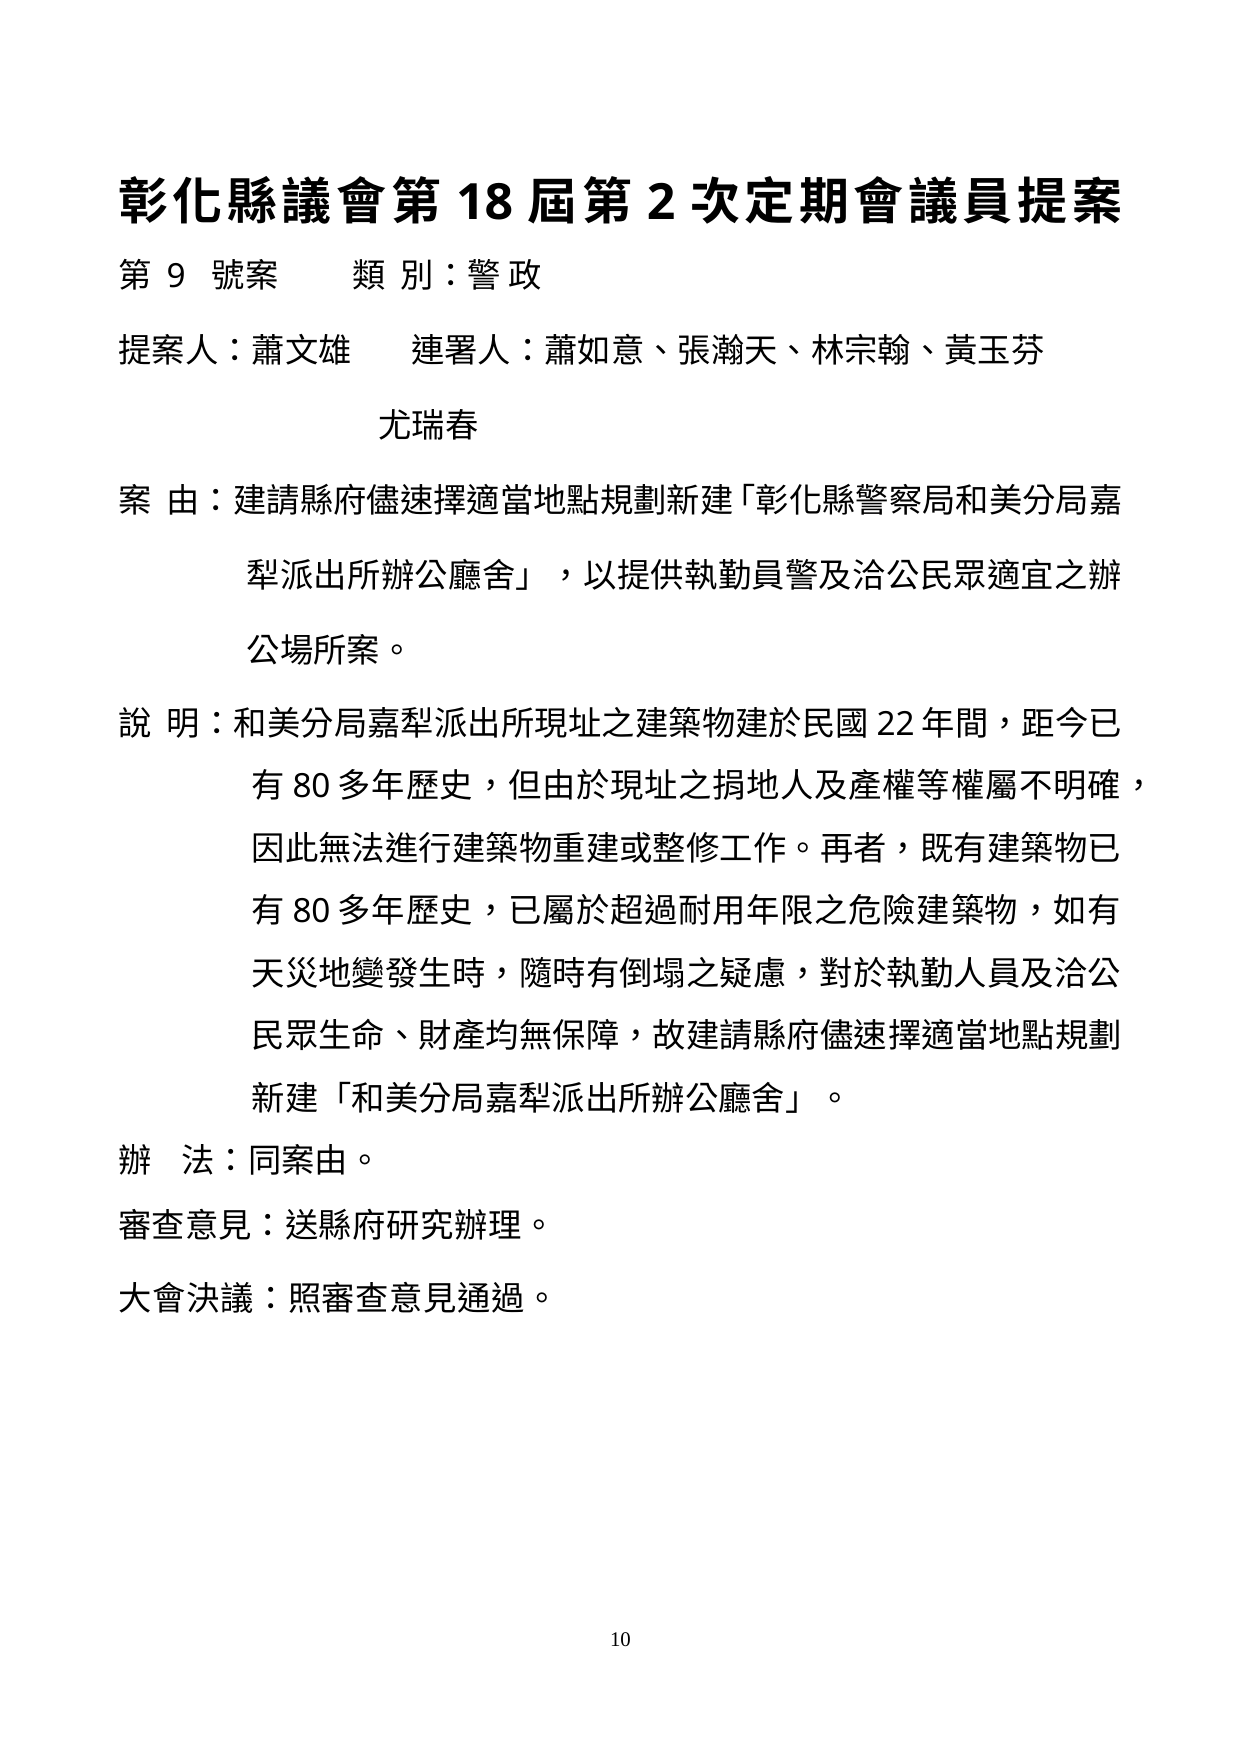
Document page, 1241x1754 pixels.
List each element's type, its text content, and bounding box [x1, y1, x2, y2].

text 說 明：和美分局嘉犁派出所現址之建築物建於民國22年間，距今已有80多年歷史，但由於現址之捐地人及產權等權屬不明確，因此無法進行建築物重建或整修工作。再者，既有建築物已有80多年歷史，已屬於超過耐用年限之危險建築物，如有天災地變發生時，隨時有倒塌之疑慮，對於執勤人員及洽公民眾生命、財產均無保障，故建請縣府儘速擇適當地點規劃新建「和美分局嘉犁派出所辦公廳舍」。 [118, 685, 1122, 1123]
text 提案人：蕭文雄 連署人：蕭如意、張瀚天、林宗翰、黃玉芬 [118, 310, 1122, 385]
text 尤瑞春 [118, 385, 1122, 460]
text 第 9 號案 類 別：警 政 [118, 235, 1122, 310]
text 大會決議：照審查意見通過。 [118, 1260, 1122, 1323]
text 彰化縣議會第18屆第2次定期會議員提案 [118, 160, 1122, 235]
text 辦 法：同案由。 [118, 1123, 1122, 1185]
text 審查意見：送縣府研究辦理。 [118, 1185, 1122, 1260]
text 案 由：建請縣府儘速擇適當地點規劃新建「彰化縣警察局和美分局嘉犁派出所辦公廳舍」，以提供執勤員警及洽公民眾適宜之辦公場所案。 [118, 460, 1122, 685]
